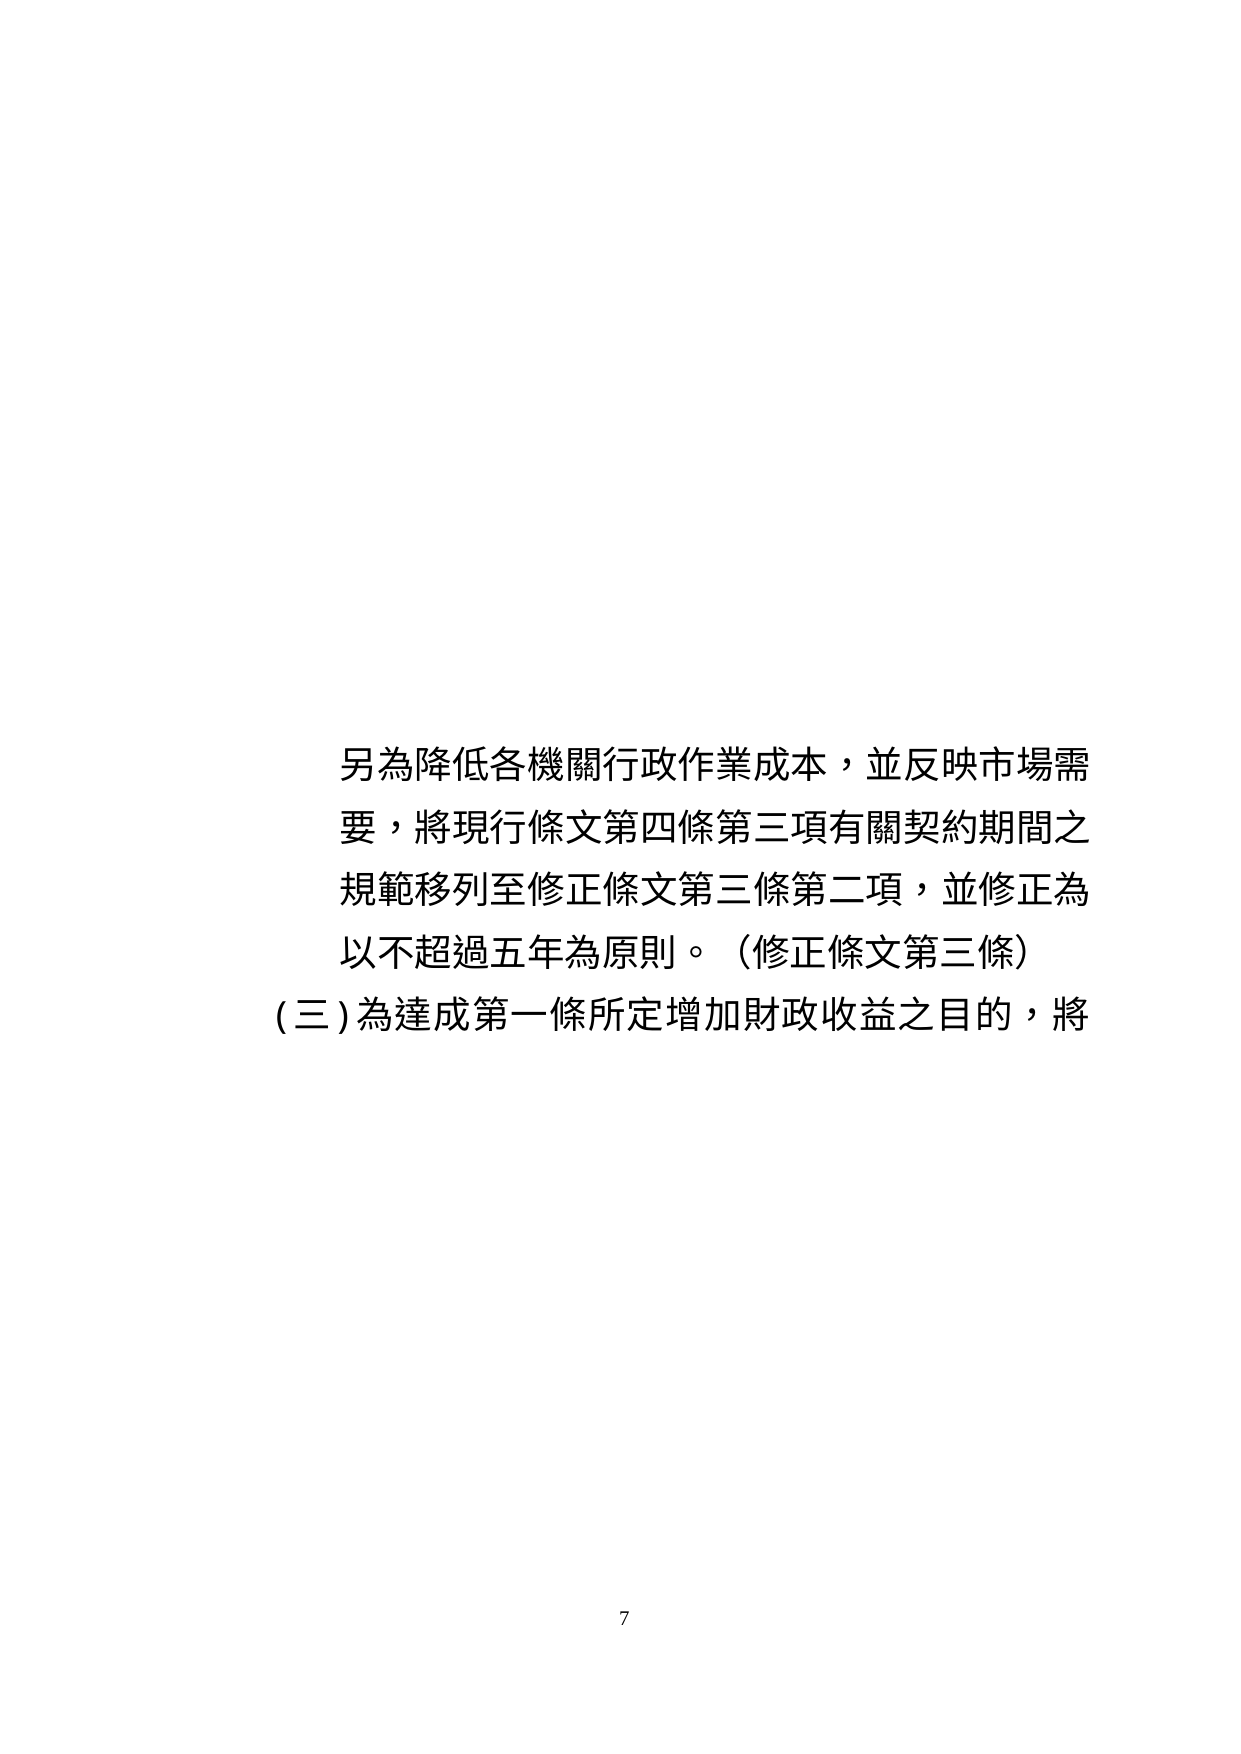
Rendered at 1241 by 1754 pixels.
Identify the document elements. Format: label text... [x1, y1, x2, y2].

text 另為降低各機關行政作業成本，並反映市場需要，將現行條文第四條第三項有關契約期間之規範移列至修正條文第三條第二項，並修正為以不超過五年為原則。（修正條文第三條） [192, 721, 1092, 971]
text (三)為達成第一條所定增加財政收益之目的，將現行條文第五條有關公用不動產租金之計收，修正為不得低於附表之基準，除提供使用用途具公益性、公共性者，或屬附表特殊使用者外，並應參考市場行情、物價指數、使用目的等因素訂之，並移列為修正條文第六條。（修正條文第六條） [192, 971, 1092, 1033]
